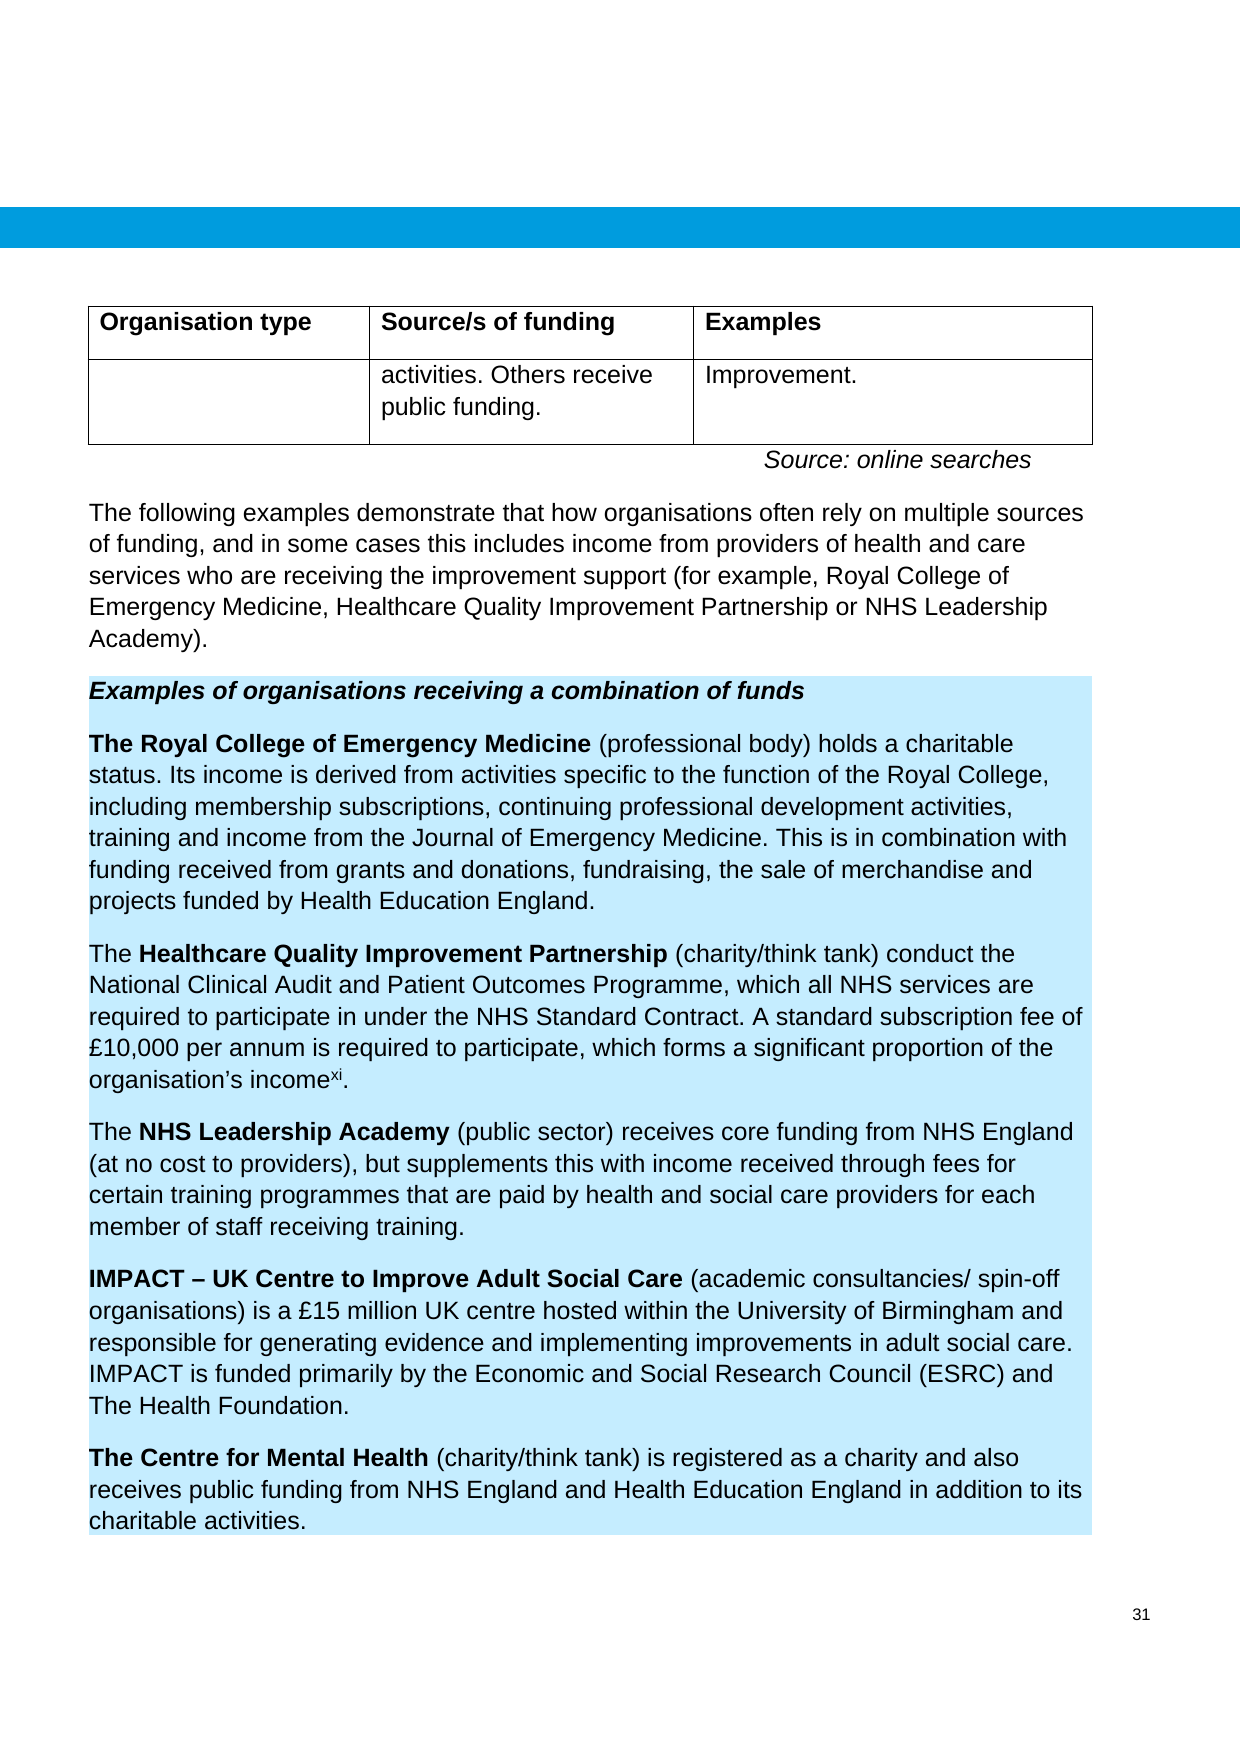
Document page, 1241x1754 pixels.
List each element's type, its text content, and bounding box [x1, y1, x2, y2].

text The NHS Leadership Academy (public sector) receives core funding from NHS England (at no cost to providers), but supplements this with income received through fees for certain training programmes that are paid by health and social care providers for each member of staff receiving training. [89, 1117, 1092, 1241]
text The Centre for Mental Health (charity/think tank) is registered as a charity and also receives public funding from NHS England and Health Education England in addition to its charitable activities. [89, 1443, 1092, 1535]
table_header Source/s of funding [370, 307, 693, 359]
table_header Organisation type [89, 307, 369, 359]
table_cell Improvement. [694, 360, 1092, 444]
table_header Examples [694, 307, 1092, 359]
text IMPACT – UK Centre to Improve Adult Social Care (academic consultancies/ spin-off organisations) is a £15 million UK centre hosted within the University of Birmingham and responsible for generating evidence and implementing improvements in adult social care. IMPACT is funded primarily by the Economic and Social Research Council (ESRC) and The Health Foundation. [89, 1264, 1092, 1419]
table_cell activities. Others receive public funding. [370, 360, 693, 444]
text The following examples demonstrate that how organisations often rely on multiple sources of funding, and in some cases this includes income from providers of health and care services who are receiving the improvement support (for example, Royal College of Emergency Medicine, Healthcare Quality Improvement Partnership or NHS Leadership Academy). [89, 497, 1092, 652]
table_cell [89, 360, 369, 444]
text The Royal College of Emergency Medicine (professional body) holds a charitable status. Its income is derived from activities specific to the function of the Royal College, including membership subscriptions, continuing professional development activities, training and income from the Journal of Emergency Medicine. This is in combination with funding received from grants and donations, fundraising, the sale of merchandise and projects funded by Health Education England. [89, 728, 1092, 915]
text The Healthcare Quality Improvement Partnership (charity/think tank) conduct the National Clinical Audit and Patient Outcomes Programme, which all NHS services are required to participate in under the NHS Standard Contract. A standard subscription fee of £10,000 per annum is required to participate, which forms a significant proportion of the organisation’s income. [89, 939, 1092, 1094]
text Examples of organisations receiving a combination of funds [89, 676, 1092, 705]
text Source: online searches [89, 445, 1092, 474]
